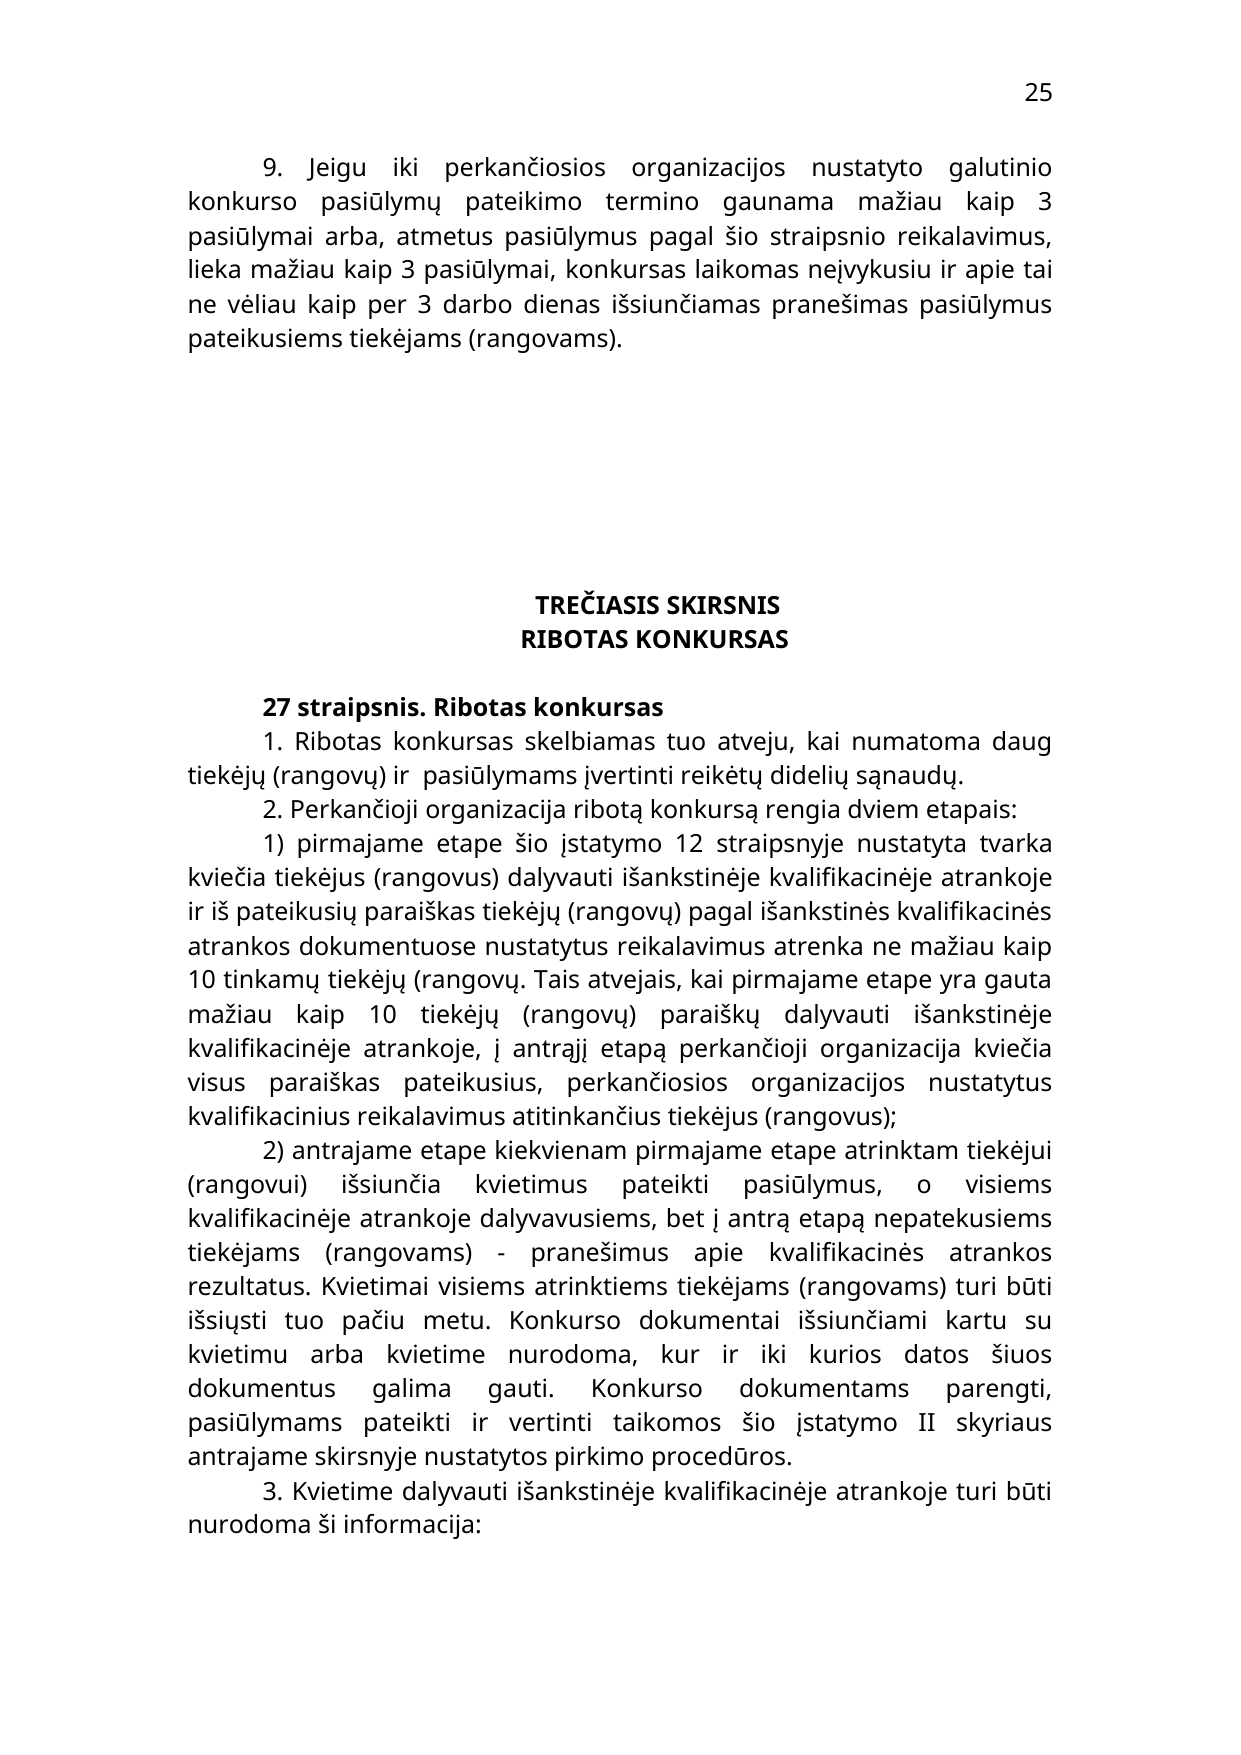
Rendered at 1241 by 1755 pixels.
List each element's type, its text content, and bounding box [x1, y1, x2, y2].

text 1) pirmajame etape šio įstatymo 12 straipsnyje nustatyta tvarka kviečia tiekėjus (rangovus) dalyvauti išankstinėje kvalifikacinėje atrankoje ir iš pateikusių paraiškas tiekėjų (rangovų) pagal išankstinės kvalifikacinės atrankos dokumentuose nustatytus reikalavimus atrenka ne mažiau kaip 10 tinkamų tiekėjų (rangovų. Tais atvejais, kai pirmajame etape yra gauta mažiau kaip 10 tiekėjų (rangovų) paraiškų dalyvauti išankstinėje kvalifikacinėje atrankoje, į antrąjį etapą perkančioji organizacija kviečia visus paraiškas pateikusius, perkančiosios organizacijos nustatytus kvalifikacinius reikalavimus atitinkančius tiekėjus (rangovus); [187, 826, 1053, 1132]
text 27 straipsnis. Ribotas konkursas [262, 690, 1053, 724]
text 9. Jeigu iki perkančiosios organizacijos nustatyto galutinio konkurso pasiūlymų pateikimo termino gaunama mažiau kaip 3 pasiūlymai arba, atmetus pasiūlymus pagal šio straipsnio reikalavimus, lieka mažiau kaip 3 pasiūlymai, konkursas laikomas neįvykusiu ir apie tai ne vėliau kaip per 3 darbo dienas išsiunčiamas pranešimas pasiūlymus pateikusiems tiekėjams (rangovams). [187, 150, 1053, 354]
text 2. Perkančioji organizacija ribotą konkursą rengia dviem etapais: [187, 792, 1053, 826]
text RIBOTAS KONKURSAS [262, 622, 1053, 656]
text 3. Kvietime dalyvauti išankstinėje kvalifikacinėje atrankoje turi būti nurodoma ši informacija: [187, 1473, 1053, 1541]
text 2) antrajame etape kiekvienam pirmajame etape atrinktam tiekėjui (rangovui) išsiunčia kvietimus pateikti pasiūlymus, o visiems kvalifikacinėje atrankoje dalyvavusiems, bet į antrą etapą nepatekusiems tiekėjams (rangovams) - pranešimus apie kvalifikacinės atrankos rezultatus. Kvietimai visiems atrinktiems tiekėjams (rangovams) turi būti išsiųsti tuo pačiu metu. Konkurso dokumentai išsiunčiami kartu su kvietimu arba kvietime nurodoma, kur ir iki kurios datos šiuos dokumentus galima gauti. Konkurso dokumentams parengti, pasiūlymams pateikti ir vertinti taikomos šio įstatymo II skyriaus antrajame skirsnyje nustatytos pirkimo procedūros. [187, 1132, 1053, 1473]
text TREČIASIS SKIRSNIS [262, 587, 1053, 622]
text 1. Ribotas konkursas skelbiamas tuo atveju, kai numatoma daug tiekėjų (rangovų) ir pasiūlymams įvertinti reikėtų didelių sąnaudų. [187, 724, 1053, 792]
